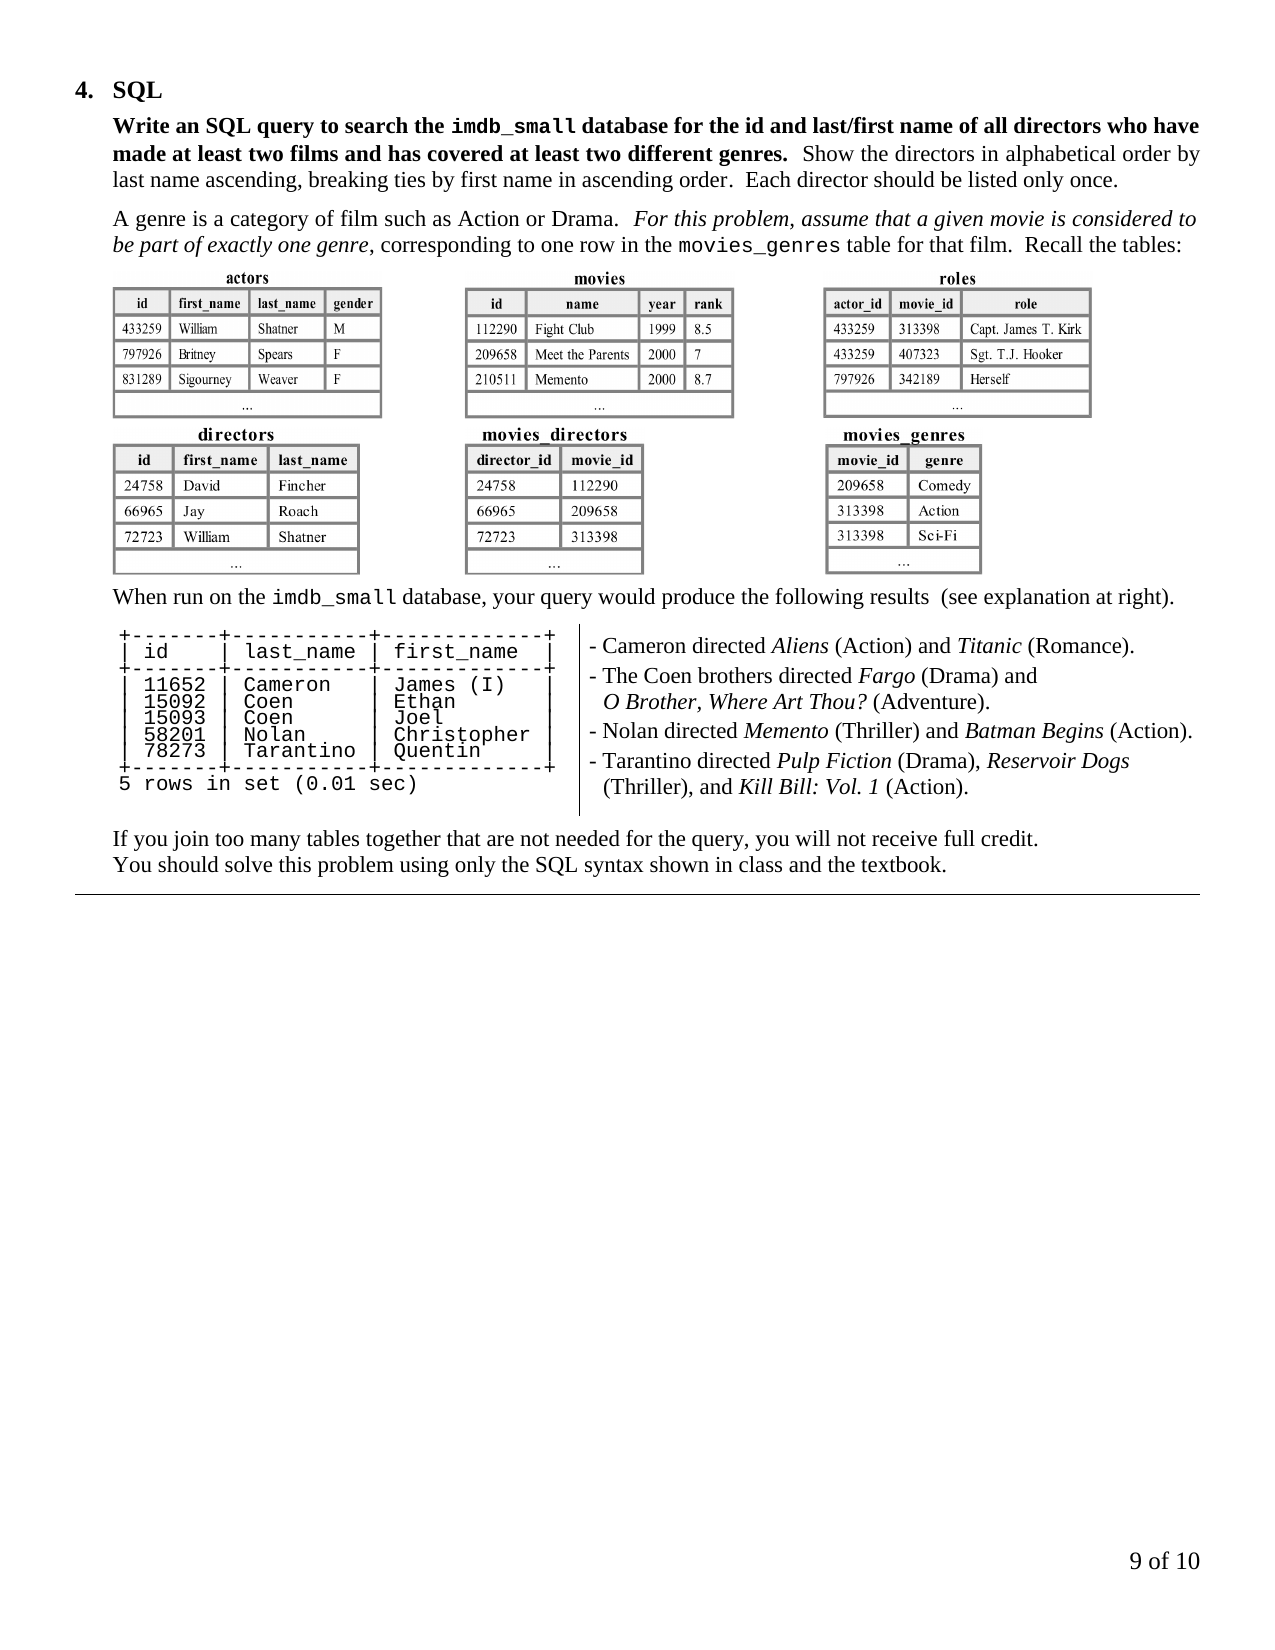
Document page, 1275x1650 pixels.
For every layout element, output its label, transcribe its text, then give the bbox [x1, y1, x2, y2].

picture [112, 427, 360, 575]
picture [464, 427, 645, 575]
table_header +-------+-----------+-------------+ | id | last_name | first_name | +-------+-----------+-------------+ | 11652 | Cameron | James (I) | | 15092 | Coen | Ethan | | 15093 | Coen | Joel | | 58201 | Nolan | Christopher | | 78273 | Tarantino | Quentin | +-------+-----------+-------------+ 5 rows in set (0.01 sec) [75, 624, 579, 816]
text Write an SQL query to search the imdb_small database for the id and last/first name of all directors who have made at least two films and has covered at least two different genres. Show the directors in alphabetical order by last name ascending, breaking ties by first name in ascending order. Each director should be listed only once. [112, 112, 1200, 192]
text 4. SQL [75, 75, 1200, 104]
table_header - Cameron directed Aliens (Action) and Titanic (Romance). - The Coen brothers directed Fargo (Drama) and O Brother, Where Art Thou? (Adventure). - Nolan directed Memento (Thriller) and Batman Begins (Action). - Tarantino directed Pulp Fiction (Drama), Reservoir Dogs (Thriller), and Kill Bill: Vol. 1 (Action). [580, 624, 1200, 816]
picture [825, 427, 983, 575]
picture [464, 271, 735, 419]
text When run on the imdb_small database, your query would produce the following results (see explanation at right). [112, 583, 1200, 611]
picture [112, 271, 383, 419]
text If you join too many tables together that are not needed for the query, you will not receive full credit. You should solve this problem using only the SQL syntax shown in class and the textbook. [112, 825, 1200, 878]
picture [822, 271, 1093, 419]
text A genre is a category of film such as Action or Drama. For this problem, assume that a given movie is considered to be part of exactly one genre, corresponding to one row in the movies_genres table for that film. Recall the tables: [112, 205, 1200, 259]
